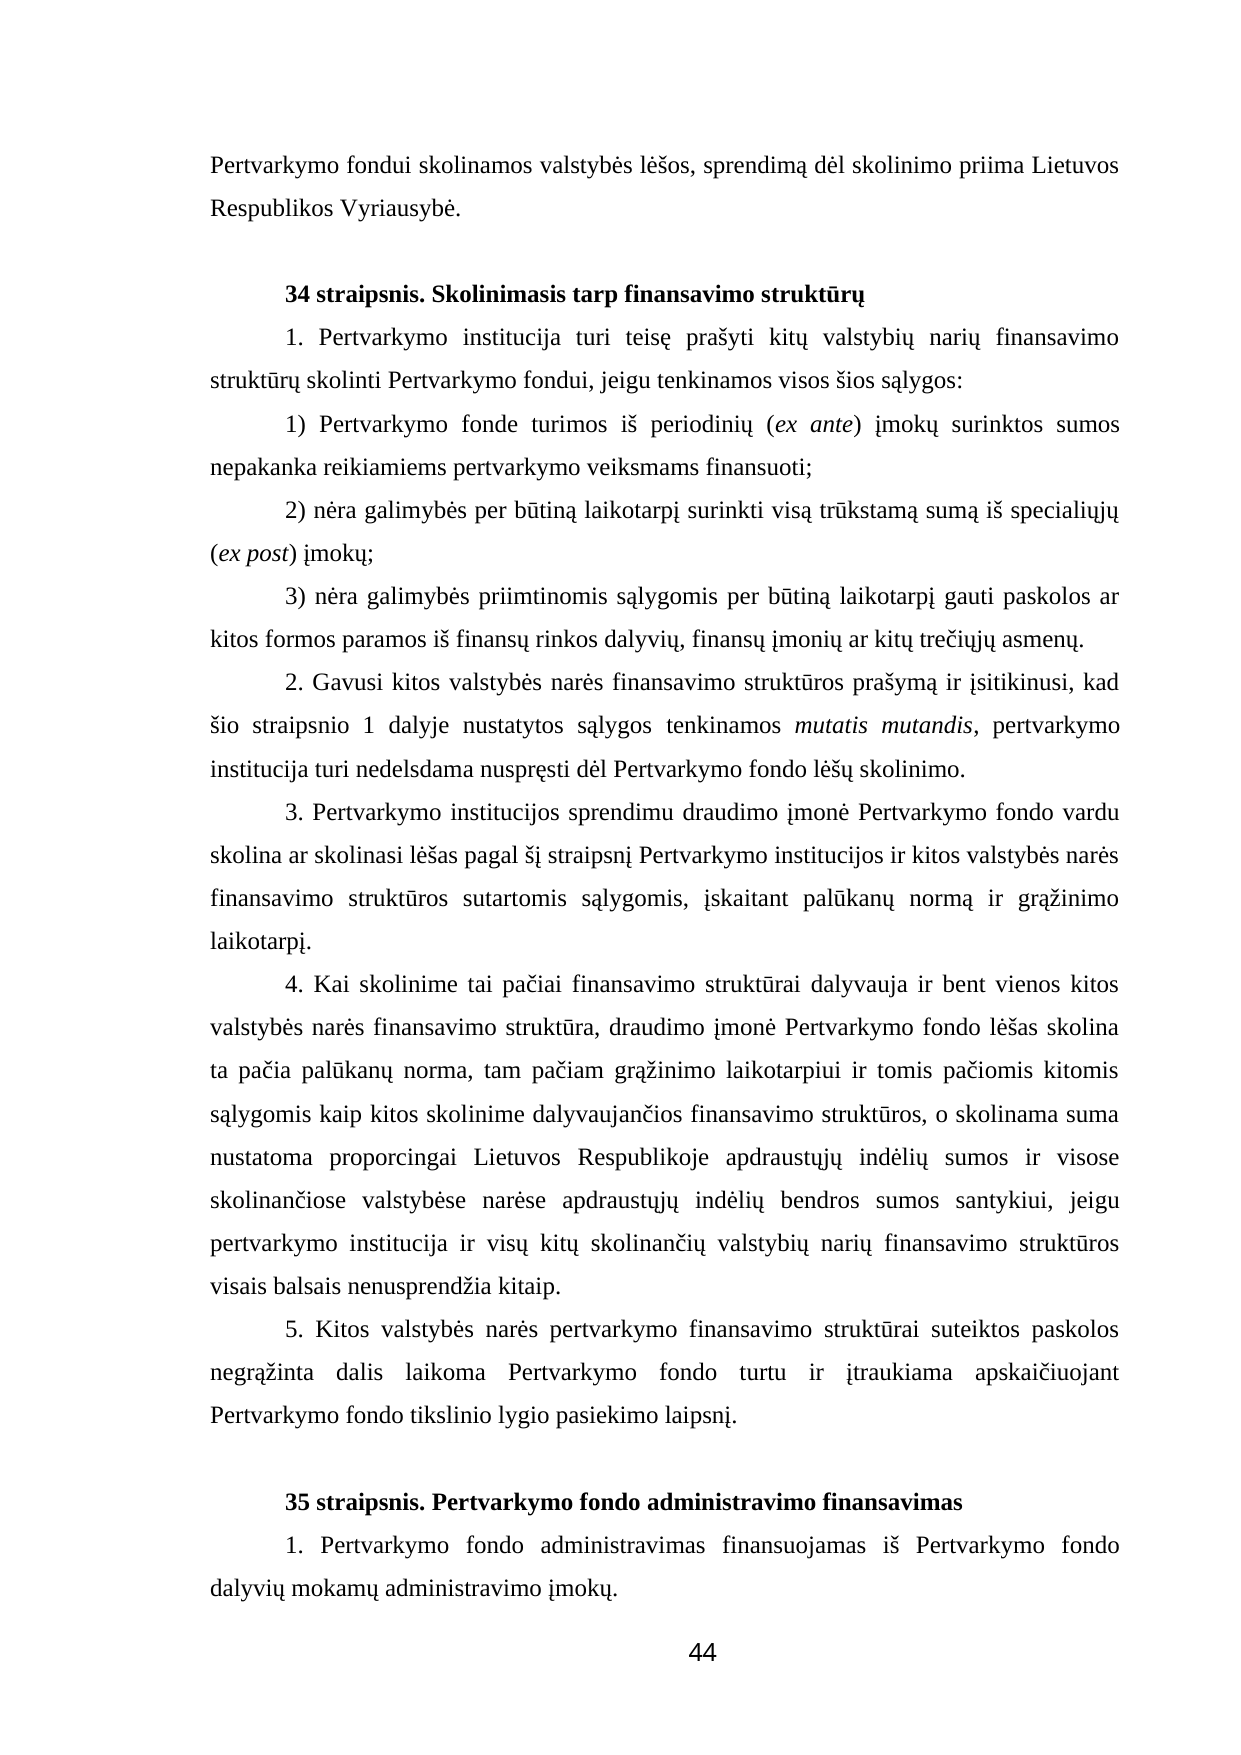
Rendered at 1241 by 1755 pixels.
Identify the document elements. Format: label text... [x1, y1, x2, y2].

text 35 straipsnis. Pertvarkymo fondo administravimo finansavimas [210, 1487, 1120, 1516]
text 2. Gavusi kitos valstybės narės finansavimo struktūros prašymą ir įsitikinusi, kad šio straipsnio 1 dalyje nustatytos sąlygos tenkinamos mutatis mutandis, pertvarkymo institucija turi nedelsdama nuspręsti dėl Pertvarkymo fondo lėšų skolinimo. [210, 667, 1120, 782]
text 2) nėra galimybės per būtiną laikotarpį surinkti visą trūkstamą sumą iš specialiųjų (ex post) įmokų; [210, 495, 1120, 567]
text 3. Pertvarkymo institucijos sprendimu draudimo įmonė Pertvarkymo fondo vardu skolina ar skolinasi lėšas pagal šį straipsnį Pertvarkymo institucijos ir kitos valstybės narės finansavimo struktūros sutartomis sąlygomis, įskaitant palūkanų normą ir grąžinimo laikotarpį. [210, 797, 1120, 955]
text 4. Kai skolinime tai pačiai finansavimo struktūrai dalyvauja ir bent vienos kitos valstybės narės finansavimo struktūra, draudimo įmonė Pertvarkymo fondo lėšas skolina ta pačia palūkanų norma, tam pačiam grąžinimo laikotarpiui ir tomis pačiomis kitomis sąlygomis kaip kitos skolinime dalyvaujančios finansavimo struktūros, o skolinama suma nustatoma proporcingai Lietuvos Respublikoje apdraustųjų indėlių sumos ir visose skolinančiose valstybėse narėse apdraustųjų indėlių bendros sumos santykiui, jeigu pertvarkymo institucija ir visų kitų skolinančių valstybių narių finansavimo struktūros visais balsais nenusprendžia kitaip. [210, 969, 1120, 1300]
text Pertvarkymo fondui skolinamos valstybės lėšos, sprendimą dėl skolinimo priima Lietuvos Respublikos Vyriausybė. [210, 150, 1120, 222]
text 3) nėra galimybės priimtinomis sąlygomis per būtiną laikotarpį gauti paskolos ar kitos formos paramos iš finansų rinkos dalyvių, finansų įmonių ar kitų trečiųjų asmenų. [210, 581, 1120, 653]
text 1. Pertvarkymo fondo administravimas finansuojamas iš Pertvarkymo fondo dalyvių mokamų administravimo įmokų. [210, 1530, 1120, 1602]
text 5. Kitos valstybės narės pertvarkymo finansavimo struktūrai suteiktos paskolos negrąžinta dalis laikoma Pertvarkymo fondo turtu ir įtraukiama apskaičiuojant Pertvarkymo fondo tikslinio lygio pasiekimo laipsnį. [210, 1314, 1120, 1429]
text 34 straipsnis. Skolinimasis tarp finansavimo struktūrų [210, 279, 1120, 308]
text 1. Pertvarkymo institucija turi teisę prašyti kitų valstybių narių finansavimo struktūrų skolinti Pertvarkymo fondui, jeigu tenkinamos visos šios sąlygos: [210, 322, 1120, 394]
text 1) Pertvarkymo fonde turimos iš periodinių (ex ante) įmokų surinktos sumos nepakanka reikiamiems pertvarkymo veiksmams finansuoti; [210, 409, 1120, 481]
